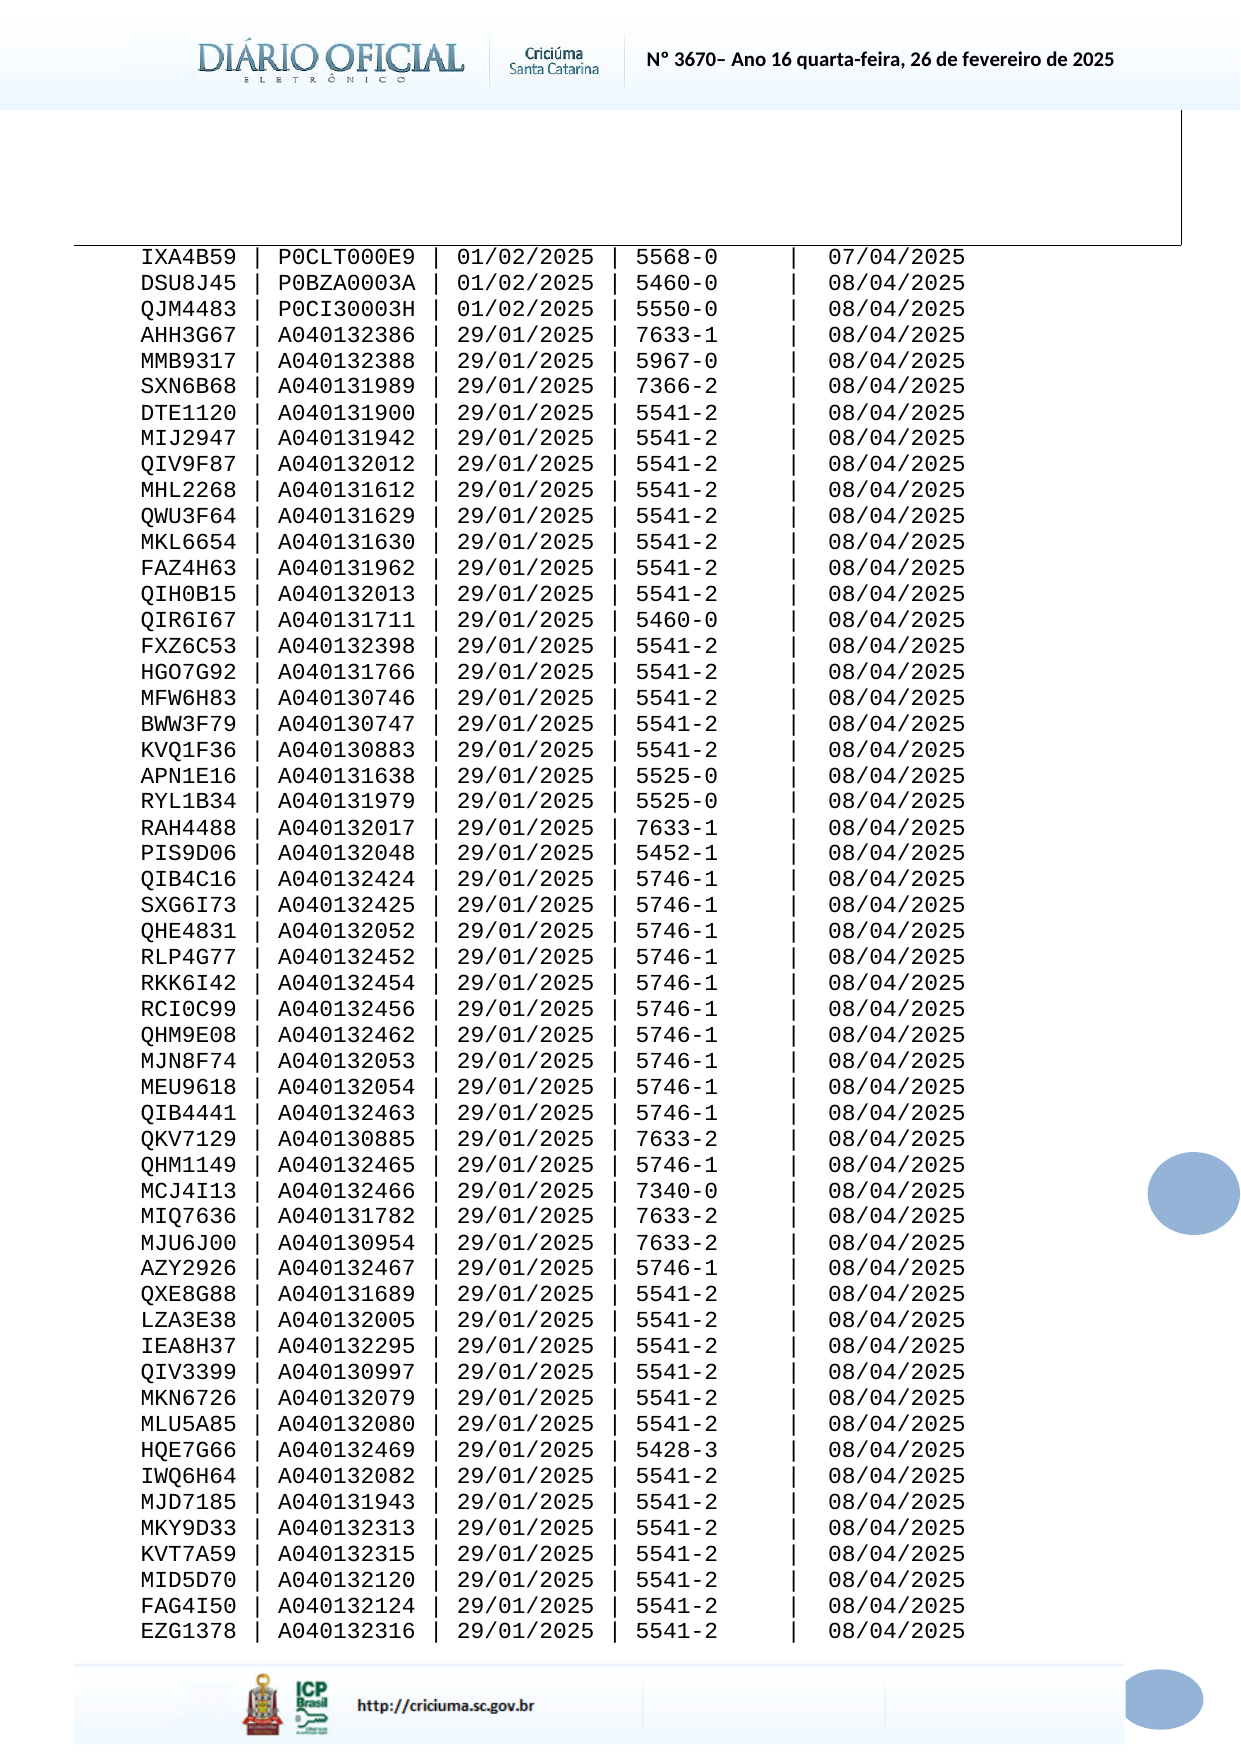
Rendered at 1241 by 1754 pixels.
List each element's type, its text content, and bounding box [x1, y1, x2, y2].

text RKK6I42 | A040132454 | 29/01/2025 | 5746-1 | 08/04/2025 [44, 971, 1181, 997]
text QXE8G88 | A040131689 | 29/01/2025 | 5541-2 | 08/04/2025 [44, 1283, 1181, 1309]
text RAH4488 | A040132017 | 29/01/2025 | 7633-1 | 08/04/2025 [44, 816, 1181, 842]
text HGO7G92 | A040131766 | 29/01/2025 | 5541-2 | 08/04/2025 [44, 660, 1181, 686]
text HQE7G66 | A040132469 | 29/01/2025 | 5428-3 | 08/04/2025 [44, 1438, 1181, 1464]
text FAZ4H63 | A040131962 | 29/01/2025 | 5541-2 | 08/04/2025 [44, 556, 1181, 582]
text KVQ1F36 | A040130883 | 29/01/2025 | 5541-2 | 08/04/2025 [44, 738, 1181, 764]
text QIH0B15 | A040132013 | 29/01/2025 | 5541-2 | 08/04/2025 [44, 582, 1181, 608]
text SXN6B68 | A040131989 | 29/01/2025 | 7366-2 | 08/04/2025 [44, 375, 1181, 401]
text MCJ4I13 | A040132466 | 29/01/2025 | 7340-0 | 08/04/2025 [44, 1179, 1150, 1205]
text MJU6J00 | A040130954 | 29/01/2025 | 7633-2 | 08/04/2025 [44, 1231, 1181, 1257]
text SXG6I73 | A040132425 | 29/01/2025 | 5746-1 | 08/04/2025 [44, 894, 1181, 919]
text FAG4I50 | A040132124 | 29/01/2025 | 5541-2 | 08/04/2025 [44, 1594, 1181, 1620]
text MKY9D33 | A040132313 | 29/01/2025 | 5541-2 | 08/04/2025 [44, 1516, 1181, 1542]
text MJD7185 | A040131943 | 29/01/2025 | 5541-2 | 08/04/2025 [44, 1490, 1181, 1516]
text FXZ6C53 | A040132398 | 29/01/2025 | 5541-2 | 08/04/2025 [44, 634, 1181, 660]
text KVT7A59 | A040132315 | 29/01/2025 | 5541-2 | 08/04/2025 [44, 1542, 1181, 1568]
text EZG1378 | A040132316 | 29/01/2025 | 5541-2 | 08/04/2025 [44, 1620, 1181, 1646]
text IEA8H37 | A040132295 | 29/01/2025 | 5541-2 | 08/04/2025 [44, 1334, 1181, 1361]
text QJM4483 | P0CI30003H | 01/02/2025 | 5550-0 | 08/04/2025 [44, 297, 1181, 323]
text MFW6H83 | A040130746 | 29/01/2025 | 5541-2 | 08/04/2025 [44, 686, 1181, 712]
text APN1E16 | A040131638 | 29/01/2025 | 5525-0 | 08/04/2025 [44, 764, 1181, 790]
text QKV7129 | A040130885 | 29/01/2025 | 7633-2 | 08/04/2025 [44, 1127, 1181, 1153]
text RCI0C99 | A040132456 | 29/01/2025 | 5746-1 | 08/04/2025 [44, 997, 1181, 1023]
text MEU9618 | A040132054 | 29/01/2025 | 5746-1 | 08/04/2025 [44, 1075, 1181, 1101]
text MHL2268 | A040131612 | 29/01/2025 | 5541-2 | 08/04/2025 [44, 479, 1181, 504]
text MIJ2947 | A040131942 | 29/01/2025 | 5541-2 | 08/04/2025 [44, 427, 1181, 453]
text AZY2926 | A040132467 | 29/01/2025 | 5746-1 | 08/04/2025 [44, 1257, 1181, 1283]
text QHM9E08 | A040132462 | 29/01/2025 | 5746-1 | 08/04/2025 [44, 1023, 1181, 1049]
text QIV9F87 | A040132012 | 29/01/2025 | 5541-2 | 08/04/2025 [44, 453, 1181, 479]
text RYL1B34 | A040131979 | 29/01/2025 | 5525-0 | 08/04/2025 [44, 790, 1181, 816]
text QIR6I67 | A040131711 | 29/01/2025 | 5460-0 | 08/04/2025 [44, 608, 1181, 634]
text MJN8F74 | A040132053 | 29/01/2025 | 5746-1 | 08/04/2025 [44, 1049, 1181, 1075]
text QIB4441 | A040132463 | 29/01/2025 | 5746-1 | 08/04/2025 [44, 1101, 1181, 1127]
text MKL6654 | A040131630 | 29/01/2025 | 5541-2 | 08/04/2025 [44, 531, 1181, 556]
text QHE4831 | A040132052 | 29/01/2025 | 5746-1 | 08/04/2025 [44, 919, 1181, 946]
text IWQ6H64 | A040132082 | 29/01/2025 | 5541-2 | 08/04/2025 [44, 1464, 1181, 1490]
text DTE1120 | A040131900 | 29/01/2025 | 5541-2 | 08/04/2025 [44, 401, 1181, 427]
text QWU3F64 | A040131629 | 29/01/2025 | 5541-2 | 08/04/2025 [44, 504, 1181, 531]
text RLP4G77 | A040132452 | 29/01/2025 | 5746-1 | 08/04/2025 [44, 946, 1181, 971]
text LZA3E38 | A040132005 | 29/01/2025 | 5541-2 | 08/04/2025 [44, 1309, 1181, 1334]
text QIB4C16 | A040132424 | 29/01/2025 | 5746-1 | 08/04/2025 [44, 868, 1181, 894]
text PIS9D06 | A040132048 | 29/01/2025 | 5452-1 | 08/04/2025 [44, 842, 1181, 868]
text IXA4B59 | P0CLT000E9 | 01/02/2025 | 5568-0 | 07/04/2025 [44, 245, 1181, 271]
text MID5D70 | A040132120 | 29/01/2025 | 5541-2 | 08/04/2025 [44, 1568, 1181, 1594]
text MLU5A85 | A040132080 | 29/01/2025 | 5541-2 | 08/04/2025 [44, 1412, 1181, 1438]
text DSU8J45 | P0BZA0003A | 01/02/2025 | 5460-0 | 08/04/2025 [44, 271, 1181, 297]
text MKN6726 | A040132079 | 29/01/2025 | 5541-2 | 08/04/2025 [44, 1386, 1181, 1412]
text BWW3F79 | A040130747 | 29/01/2025 | 5541-2 | 08/04/2025 [44, 712, 1181, 738]
text QHM1149 | A040132465 | 29/01/2025 | 5746-1 | 08/04/2025 [44, 1153, 1180, 1179]
text QIV3399 | A040130997 | 29/01/2025 | 5541-2 | 08/04/2025 [44, 1361, 1181, 1386]
text AHH3G67 | A040132386 | 29/01/2025 | 7633-1 | 08/04/2025 [44, 323, 1181, 349]
text MMB9317 | A040132388 | 29/01/2025 | 5967-0 | 08/04/2025 [44, 349, 1181, 375]
text MIQ7636 | A040131782 | 29/01/2025 | 7633-2 | 08/04/2025 [44, 1205, 1171, 1231]
